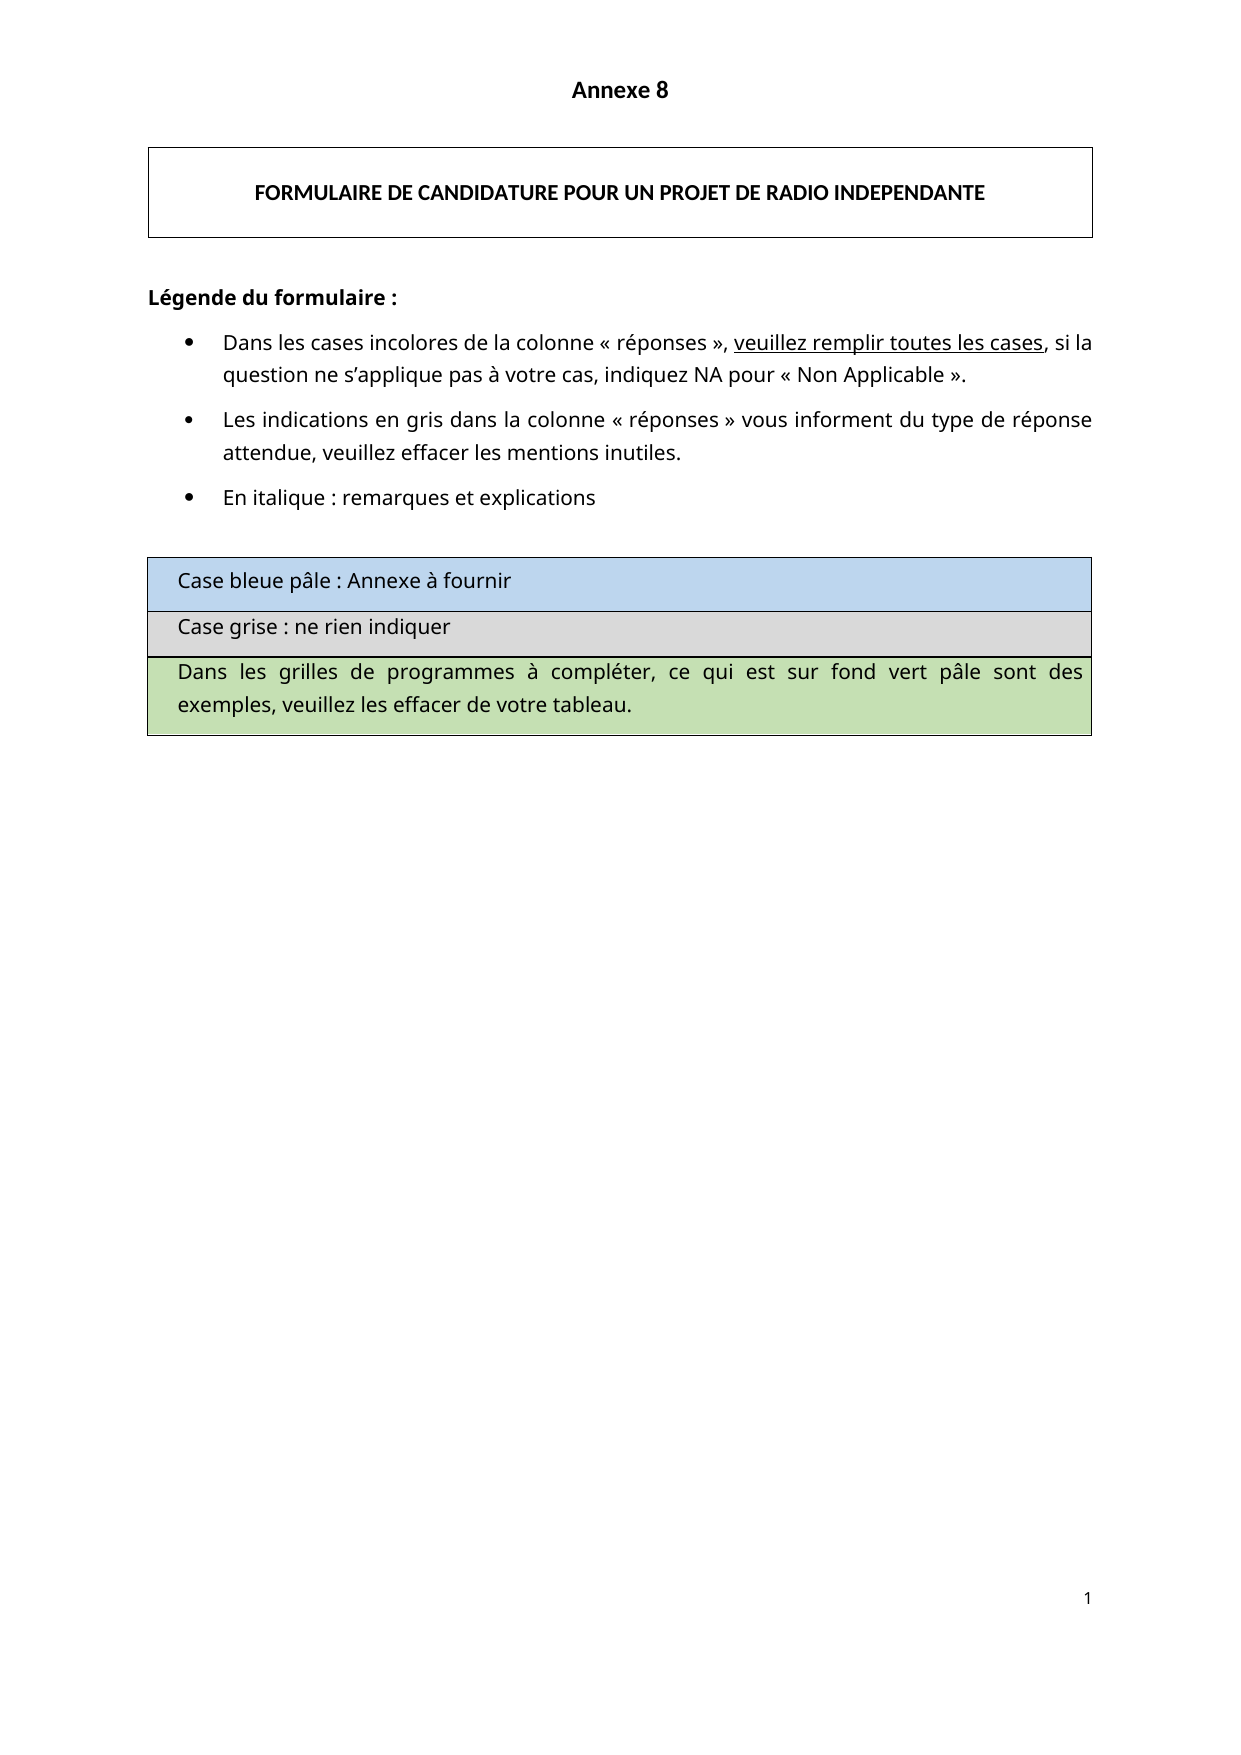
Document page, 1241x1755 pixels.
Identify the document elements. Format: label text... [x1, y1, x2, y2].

table_header Case bleue pâle : Annexe à fournir [148, 558, 1091, 611]
text FORMULAIRE DE CANDIDATURE POUR UN PROJET DE RADIO INDEPENDANTE [149, 175, 1092, 206]
list Les indications en gris dans la colonne « réponses » vous informent du type de réponse attendue, veuillez effacer les mentions inutiles. [185, 406, 1093, 467]
list En italique : remarques et explications [185, 483, 1093, 512]
text Légende du formulaire : [148, 283, 1093, 311]
table_cell Case grise : ne rien indiquer [148, 612, 1091, 656]
list Dans les cases incolores de la colonne « réponses », veuillez remplir toutes les cases, si la question ne s’applique pas à votre cas, indiquez NA pour « Non Applicable ». [185, 328, 1093, 389]
text Annexe 8 [148, 74, 1093, 104]
table_cell Dans les grilles de programmes à compléter, ce qui est sur fond vert pâle sont des exemples, veuillez les effacer de votre tableau. [148, 658, 1091, 734]
